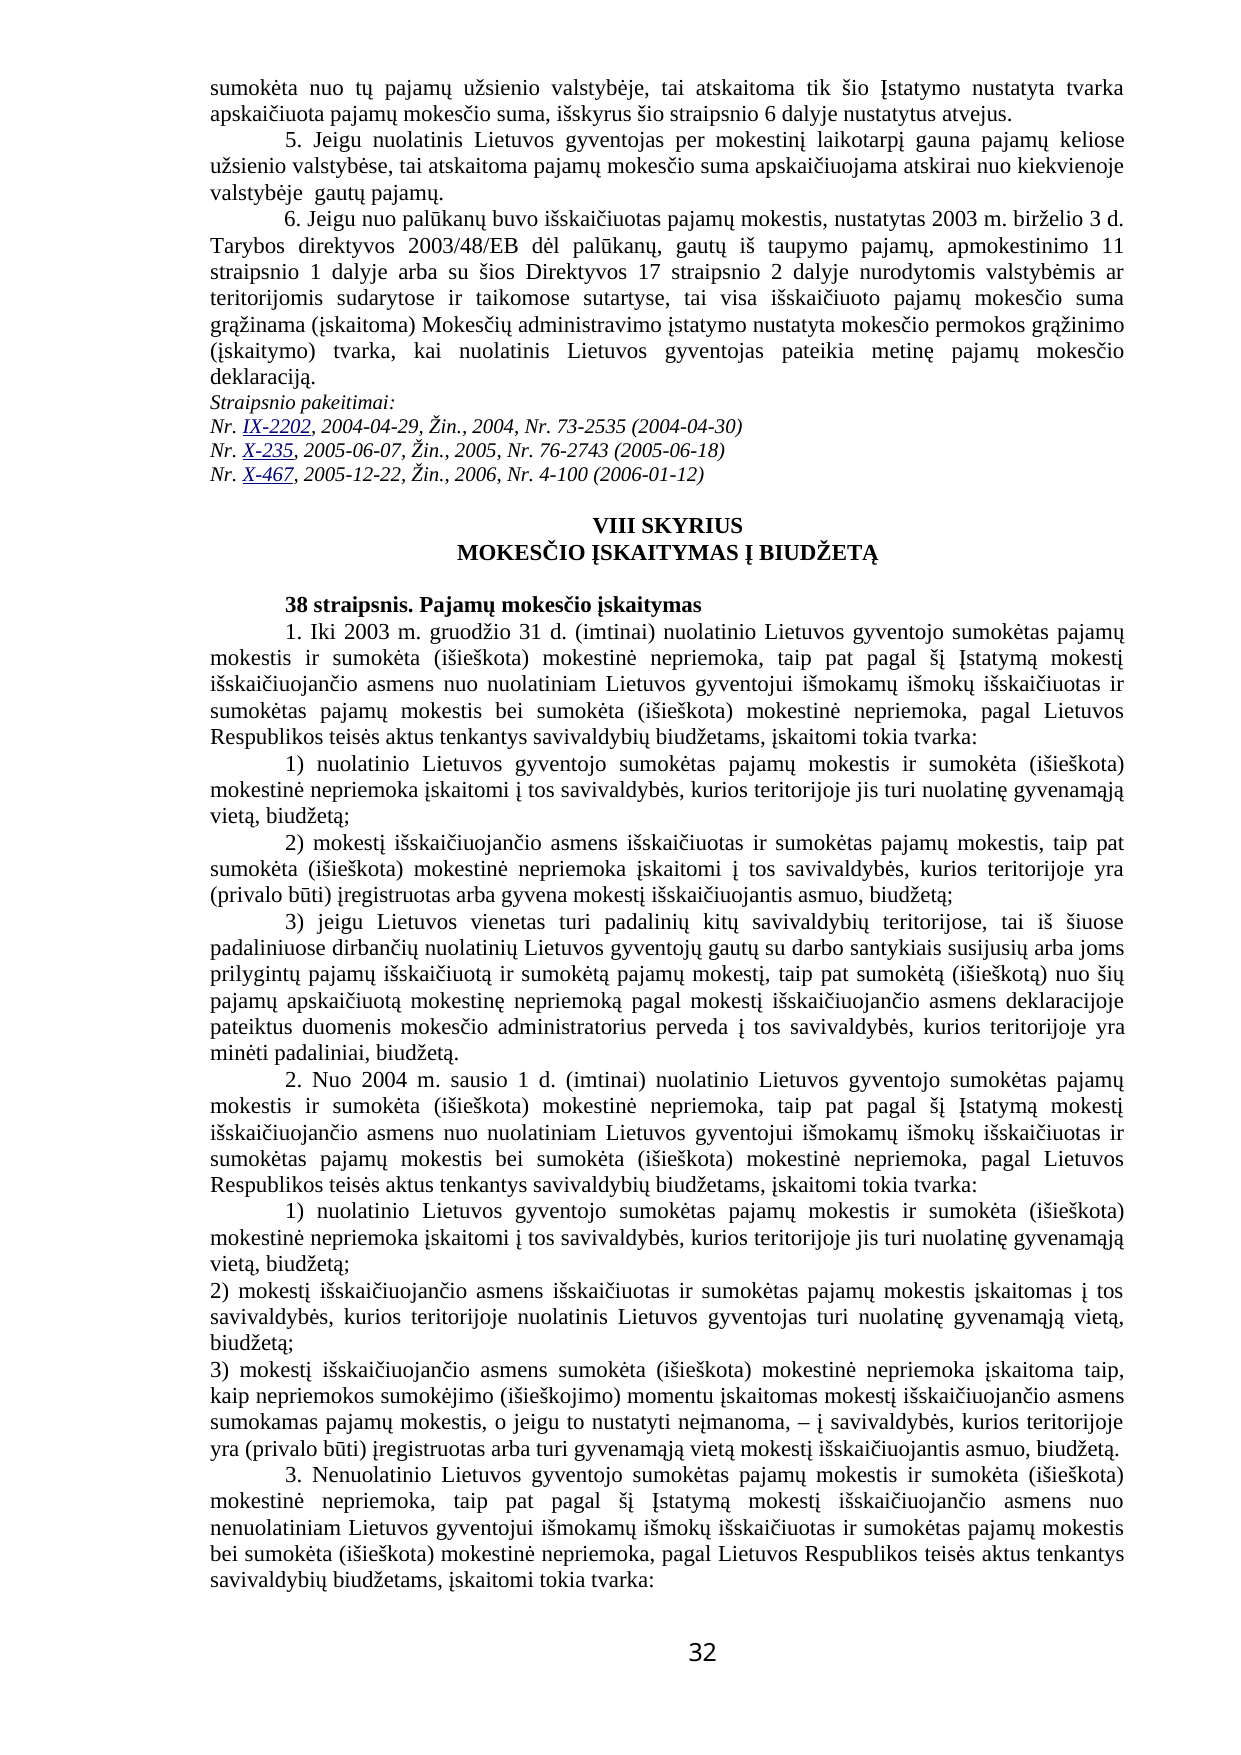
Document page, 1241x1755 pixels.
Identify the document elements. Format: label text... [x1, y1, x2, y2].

subtitle VIII SKYRIUS [210, 512, 1126, 539]
text 2) mokestį išskaičiuojančio asmens išskaičiuotas ir sumokėtas pajamų mokestis, taip pat sumokėta (išieškota) mokestinė nepriemoka įskaitomi į tos savivaldybės, kurios teritorijoje yra (privalo būti) įregistruotas arba gyvena mokestį išskaičiuojantis asmuo, biudžetą; [210, 829, 1126, 908]
text 3. Nenuolatinio Lietuvos gyventojo sumokėtas pajamų mokestis ir sumokėta (išieškota) mokestinė nepriemoka, taip pat pagal šį Įstatymą mokestį išskaičiuojančio asmens nuo nenuolatiniam Lietuvos gyventojui išmokamų išmokų išskaičiuotas ir sumokėtas pajamų mokestis bei sumokėta (išieškota) mokestinė nepriemoka, pagal Lietuvos Respublikos teisės aktus tenkantys savivaldybių biudžetams, įskaitomi tokia tvarka: [210, 1461, 1126, 1593]
text Nr. IX-2202, 2004-04-29, Žin., 2004, Nr. 73-2535 (2004-04-30) [210, 414, 1126, 438]
text Nr. X-467, 2005-12-22, Žin., 2006, Nr. 4-100 (2006-01-12) [210, 462, 1126, 486]
text Nr. X-235, 2005-06-07, Žin., 2005, Nr. 76-2743 (2005-06-18) [210, 438, 1126, 462]
text sumokėta nuo tų pajamų užsienio valstybėje, tai atskaitoma tik šio Įstatymo nustatyta tvarka apskaičiuota pajamų mokesčio suma, išskyrus šio straipsnio 6 dalyje nustatytus atvejus. [210, 73, 1126, 126]
text 2. Nuo 2004 m. sausio 1 d. (imtinai) nuolatinio Lietuvos gyventojo sumokėtas pajamų mokestis ir sumokėta (išieškota) mokestinė nepriemoka, taip pat pagal šį Įstatymą mokestį išskaičiuojančio asmens nuo nuolatiniam Lietuvos gyventojui išmokamų išmokų išskaičiuotas ir sumokėtas pajamų mokestis bei sumokėta (išieškota) mokestinė nepriemoka, pagal Lietuvos Respublikos teisės aktus tenkantys savivaldybių biudžetams, įskaitomi tokia tvarka: [210, 1066, 1126, 1198]
text Straipsnio pakeitimai: [210, 390, 1126, 414]
text 1) nuolatinio Lietuvos gyventojo sumokėtas pajamų mokestis ir sumokėta (išieškota) mokestinė nepriemoka įskaitomi į tos savivaldybės, kurios teritorijoje jis turi nuolatinę gyvenamąją vietą, biudžetą; [210, 749, 1126, 829]
text 5. Jeigu nuolatinis Lietuvos gyventojas per mokestinį laikotarpį gauna pajamų keliose užsienio valstybėse, tai atskaitoma pajamų mokesčio suma apskaičiuojama atskirai nuo kiekvienoje valstybėje gautų pajamų. [210, 126, 1126, 205]
text 3) jeigu Lietuvos vienetas turi padalinių kitų savivaldybių teritorijose, tai iš šiuose padaliniuose dirbančių nuolatinių Lietuvos gyventojų gautų su darbo santykiais susijusių arba joms prilygintų pajamų išskaičiuotą ir sumokėtą pajamų mokestį, taip pat sumokėtą (išieškotą) nuo šių pajamų apskaičiuotą mokestinę nepriemoką pagal mokestį išskaičiuojančio asmens deklaracijoje pateiktus duomenis mokesčio administratorius perveda į tos savivaldybės, kurios teritorijoje yra minėti padaliniai, biudžetą. [210, 908, 1126, 1066]
text 2) mokestį išskaičiuojančio asmens išskaičiuotas ir sumokėtas pajamų mokestis įskaitomas į tos savivaldybės, kurios teritorijoje nuolatinis Lietuvos gyventojas turi nuolatinę gyvenamąją vietą, biudžetą; [210, 1277, 1126, 1356]
text 38 straipsnis. Pajamų mokesčio įskaitymas [210, 591, 1126, 618]
text 6. Jeigu nuo palūkanų buvo išskaičiuotas pajamų mokestis, nustatytas 2003 m. birželio 3 d. Tarybos direktyvos 2003/48/EB dėl palūkanų, gautų iš taupymo pajamų, apmokestinimo 11 straipsnio 1 dalyje arba su šios Direktyvos 17 straipsnio 2 dalyje nurodytomis valstybėmis ar teritorijomis sudarytose ir taikomose sutartyse, tai visa išskaičiuoto pajamų mokesčio suma grąžinama (įskaitoma) Mokesčių administravimo įstatymo nustatyta mokesčio permokos grąžinimo (įskaitymo) tvarka, kai nuolatinis Lietuvos gyventojas pateikia metinę pajamų mokesčio deklaraciją. [210, 205, 1126, 390]
text 1. Iki 2003 m. gruodžio 31 d. (imtinai) nuolatinio Lietuvos gyventojo sumokėtas pajamų mokestis ir sumokėta (išieškota) mokestinė nepriemoka, taip pat pagal šį Įstatymą mokestį išskaičiuojančio asmens nuo nuolatiniam Lietuvos gyventojui išmokamų išmokų išskaičiuotas ir sumokėtas pajamų mokestis bei sumokėta (išieškota) mokestinė nepriemoka, pagal Lietuvos Respublikos teisės aktus tenkantys savivaldybių biudžetams, įskaitomi tokia tvarka: [210, 618, 1126, 749]
text MOKESČIO ĮSKAITYMAS Į BIUDŽETĄ [210, 539, 1126, 565]
text 3) mokestį išskaičiuojančio asmens sumokėta (išieškota) mokestinė nepriemoka įskaitoma taip, kaip nepriemokos sumokėjimo (išieškojimo) momentu įskaitomas mokestį išskaičiuojančio asmens sumokamas pajamų mokestis, o jeigu to nustatyti neįmanoma, – į savivaldybės, kurios teritorijoje yra (privalo būti) įregistruotas arba turi gyvenamąją vietą mokestį išskaičiuojantis asmuo, biudžetą. [210, 1356, 1126, 1461]
text 1) nuolatinio Lietuvos gyventojo sumokėtas pajamų mokestis ir sumokėta (išieškota) mokestinė nepriemoka įskaitomi į tos savivaldybės, kurios teritorijoje jis turi nuolatinę gyvenamąją vietą, biudžetą; [210, 1198, 1126, 1277]
